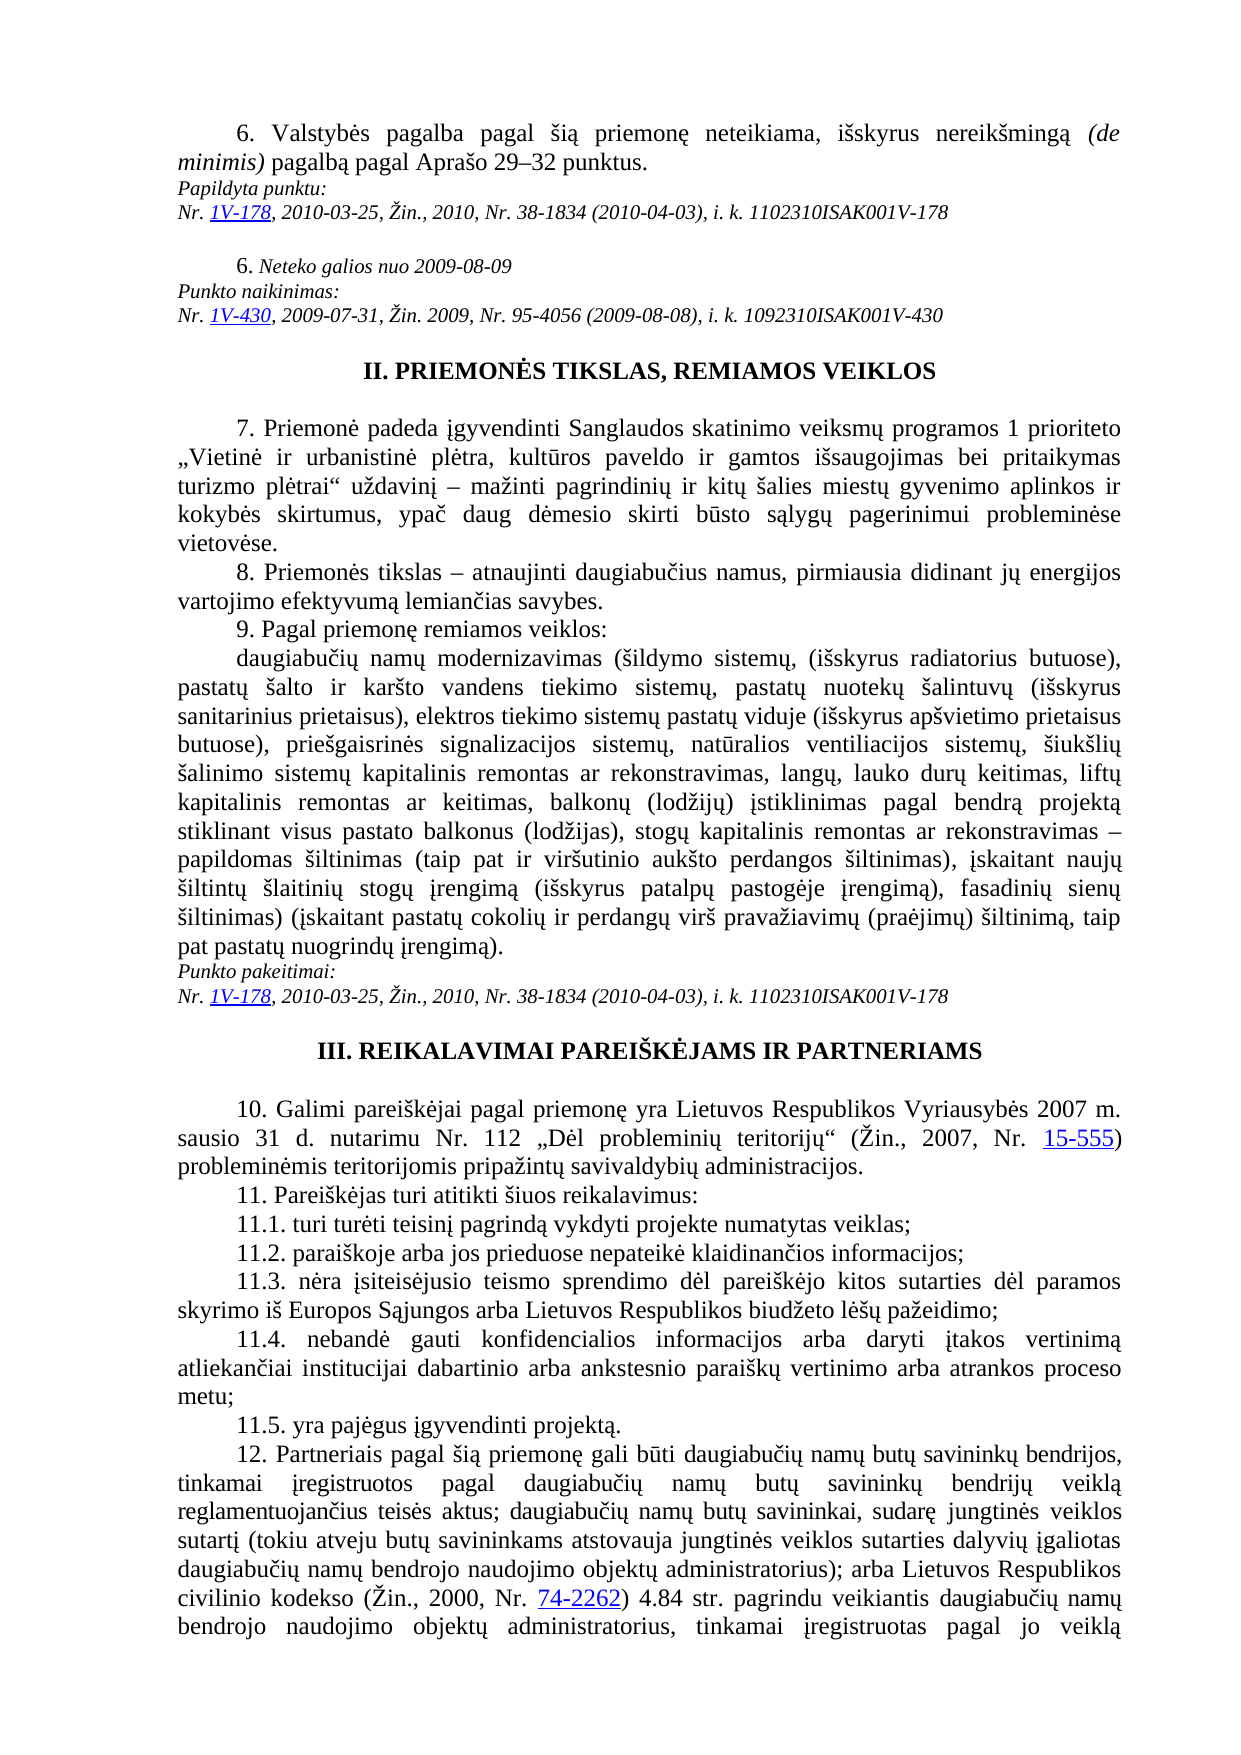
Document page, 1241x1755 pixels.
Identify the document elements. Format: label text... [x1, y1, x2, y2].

text Punkto pakeitimai: [177, 959, 1122, 983]
text 6. Valstybės pagalba pagal šią priemonę neteikiama, išskyrus nereikšmingą (de minimis) pagalbą pagal Aprašo 29–32 punktus. [177, 118, 1122, 176]
text Nr. 1V-178, 2010-03-25, Žin., 2010, Nr. 38-1834 (2010-04-03), i. k. 1102310ISAK001V-178 [177, 983, 1122, 1008]
text 11.3. nėra įsiteisėjusio teismo sprendimo dėl pareiškėjo kitos sutarties dėl paramos skyrimo iš Europos Sąjungos arba Lietuvos Respublikos biudžeto lėšų pažeidimo; [177, 1266, 1122, 1324]
text Nr. 1V-430, 2009-07-31, Žin. 2009, Nr. 95-4056 (2009-08-08), i. k. 1092310ISAK001V-430 [177, 303, 1122, 327]
text III. REIKALAVIMAI PAREIŠKĖJAMS IR PARTNERIAMS [177, 1036, 1122, 1065]
text 8. Priemonės tikslas – atnaujinti daugiabučius namus, pirmiausia didinant jų energijos vartojimo efektyvumą lemiančias savybes. [177, 557, 1122, 614]
text II. PRIEMONĖS TIKSLAS, REMIAMOS VEIKLOS [177, 356, 1122, 384]
text 11.1. turi turėti teisinį pagrindą vykdyti projekte numatytas veiklas; [177, 1209, 1122, 1238]
text 11.2. paraiškoje arba jos prieduose nepateikė klaidinančios informacijos; [177, 1238, 1122, 1266]
text 6. Neteko galios nuo 2009-08-09 [177, 252, 1122, 279]
text 10. Galimi pareiškėjai pagal priemonę yra Lietuvos Respublikos Vyriausybės 2007 m. sausio 31 d. nutarimu Nr. 112 „Dėl probleminių teritorijų“ (Žin., 2007, Nr. 15-555) probleminėmis teritorijomis pripažintų savivaldybių administracijos. [177, 1094, 1122, 1180]
text Nr. 1V-178, 2010-03-25, Žin., 2010, Nr. 38-1834 (2010-04-03), i. k. 1102310ISAK001V-178 [177, 200, 1122, 224]
text 11. Pareiškėjas turi atitikti šiuos reikalavimus: [177, 1180, 1122, 1209]
text Punkto naikinimas: [177, 279, 1122, 303]
text 9. Pagal priemonę remiamos veiklos: [177, 614, 1122, 643]
text 7. Priemonė padeda įgyvendinti Sanglaudos skatinimo veiksmų programos 1 prioriteto „Vietinė ir urbanistinė plėtra, kultūros paveldo ir gamtos išsaugojimas bei pritaikymas turizmo plėtrai“ uždavinį – mažinti pagrindinių ir kitų šalies miestų gyvenimo aplinkos ir kokybės skirtumus, ypač daug dėmesio skirti būsto sąlygų pagerinimui probleminėse vietovėse. [177, 413, 1122, 557]
text 11.4. nebandė gauti konfidencialios informacijos arba daryti įtakos vertinimą atliekančiai institucijai dabartinio arba ankstesnio paraiškų vertinimo arba atrankos proceso metu; [177, 1324, 1122, 1410]
text 11.5. yra pajėgus įgyvendinti projektą. [177, 1410, 1122, 1439]
text 12. Partneriais pagal šią priemonę gali būti daugiabučių namų butų savininkų bendrijos, tinkamai įregistruotos pagal daugiabučių namų butų savininkų bendrijų veiklą reglamentuojančius teisės aktus; daugiabučių namų butų savininkai, sudarę jungtinės veiklos sutartį (tokiu atveju butų savininkams atstovauja jungtinės veiklos sutarties dalyvių įgaliotas daugiabučių namų bendrojo naudojimo objektų administratorius); arba Lietuvos Respublikos civilinio kodekso (Žin., 2000, Nr. 74-2262) 4.84 str. pagrindu veikiantis daugiabučių namų bendrojo naudojimo objektų administratorius, tinkamai įregistruotas pagal jo veiklą [177, 1439, 1122, 1640]
text daugiabučių namų modernizavimas (šildymo sistemų, (išskyrus radiatorius butuose), pastatų šalto ir karšto vandens tiekimo sistemų, pastatų nuotekų šalintuvų (išskyrus sanitarinius prietaisus), elektros tiekimo sistemų pastatų viduje (išskyrus apšvietimo prietaisus butuose), priešgaisrinės signalizacijos sistemų, natūralios ventiliacijos sistemų, šiukšlių šalinimo sistemų kapitalinis remontas ar rekonstravimas, langų, lauko durų keitimas, liftų kapitalinis remontas ar keitimas, balkonų (lodžijų) įstiklinimas pagal bendrą projektą stiklinant visus pastato balkonus (lodžijas), stogų kapitalinis remontas ar rekonstravimas – papildomas šiltinimas (taip pat ir viršutinio aukšto perdangos šiltinimas), įskaitant naujų šiltintų šlaitinių stogų įrengimą (išskyrus patalpų pastogėje įrengimą), fasadinių sienų šiltinimas) (įskaitant pastatų cokolių ir perdangų virš pravažiavimų (praėjimų) šiltinimą, taip pat pastatų nuogrindų įrengimą). [177, 643, 1122, 959]
text Papildyta punktu: [177, 176, 1122, 200]
